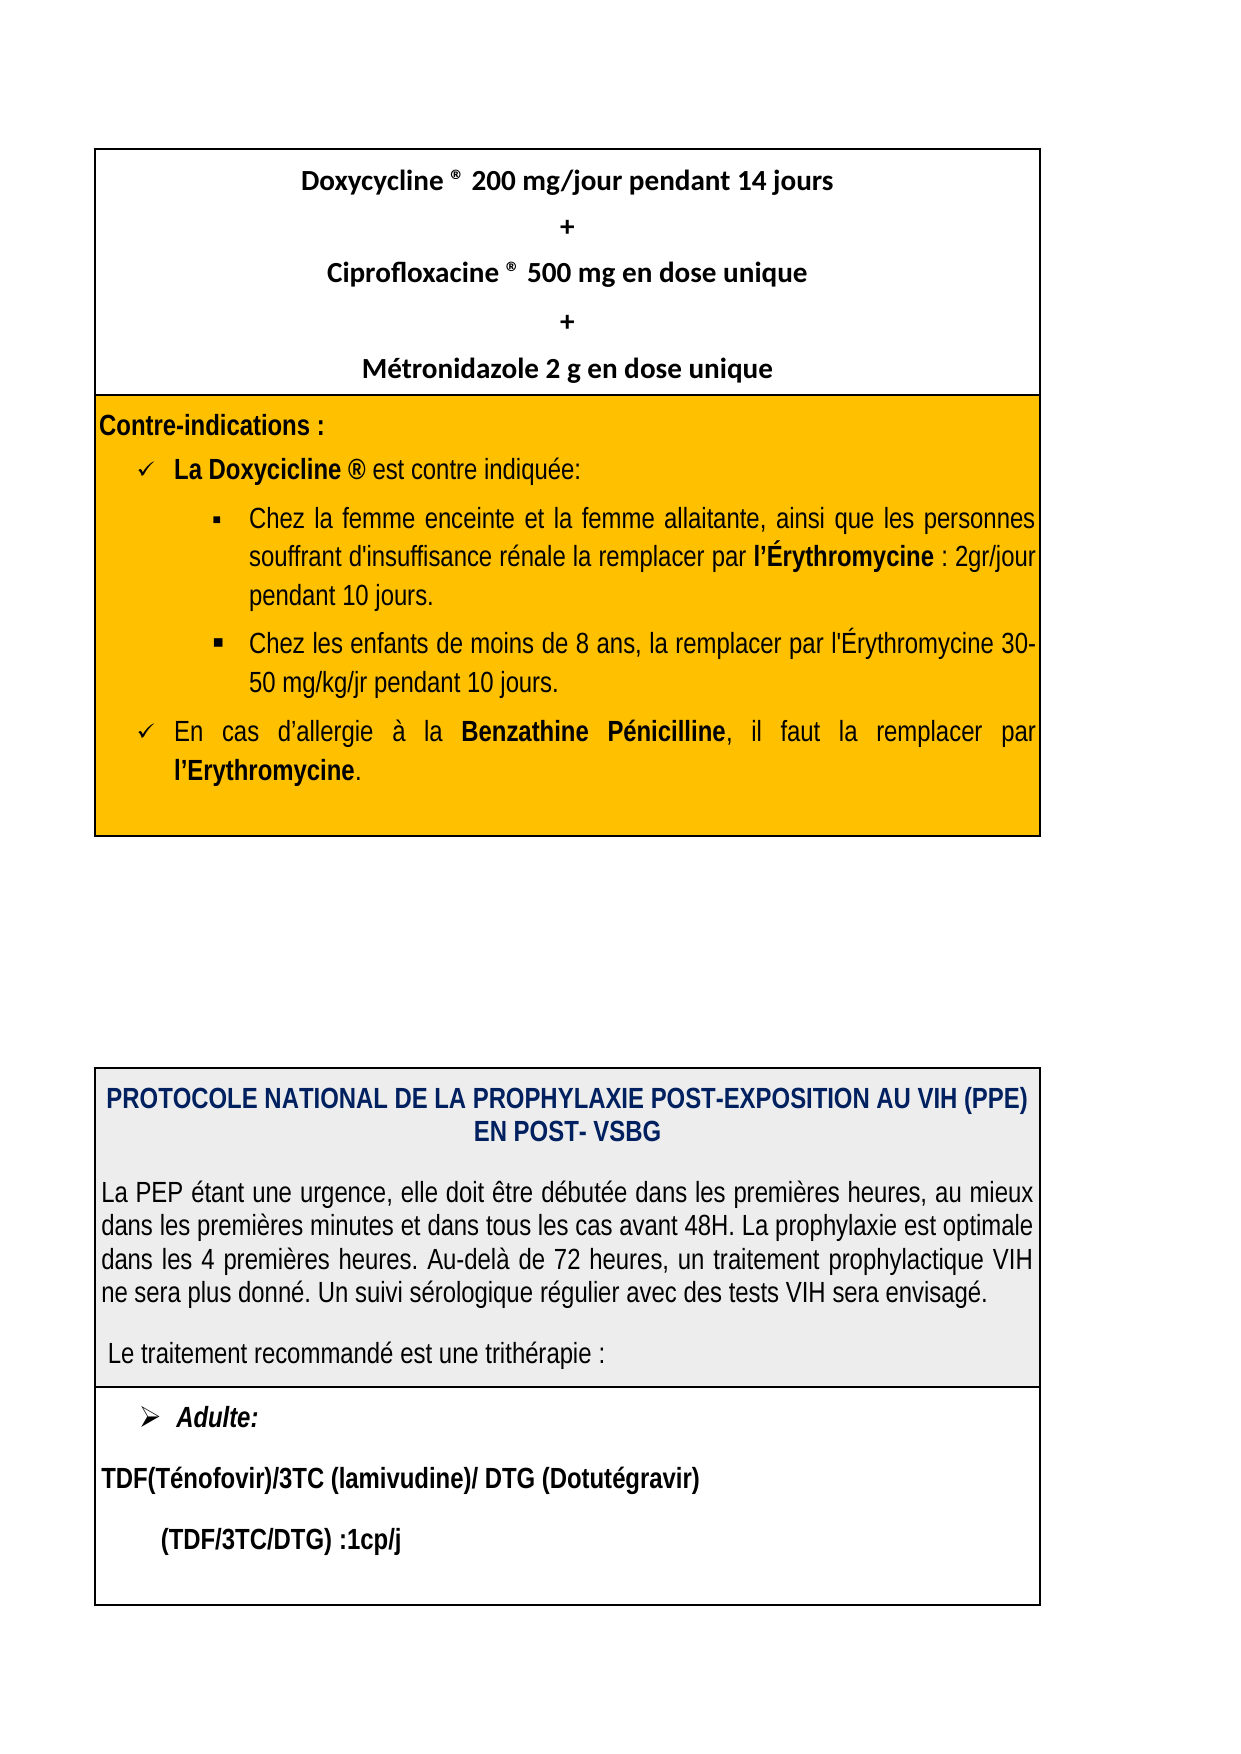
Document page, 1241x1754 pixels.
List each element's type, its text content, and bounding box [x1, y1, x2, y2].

table_cell Adulte: TDF(Ténofovir)/3TC (lamivudine)/ DTG (Dotutégravir) (TDF/3TC/DTG) :1cp/j Enfant à partir de 10 ans (Poids≥ 35 Kg) TDF(Ténofovir)/3TC(Lamivudine)/DTG (Dolutégravir) :1cp/j Enfant entre 6 et 10 ans: ABC(Abacavir)/3TC(Lamivudine) +DTG(Dolutégravir) = Kivexa cp+DTG Enfant de moins de 6 ans: ABC(Abacavir)/3TC(Lamivudine)+LPV/r (Lopinanivir/ritonavir) = Kivexa cp+Kaletra cp NB : Chez l’ enfant, la posologie sera adaptée en fonction du poids [96, 1388, 1039, 1604]
table_cell Doxycycline ® 200 mg/jour pendant 14 jours + Ciprofloxacine ® 500 mg en dose unique + Métronidazole 2 g en dose unique [96, 150, 1039, 394]
table_header PROTOCOLE NATIONAL DE LA PROPHYLAXIE POST-EXPOSITION AU VIH (PPE) EN POST- VSBG La PEP étant une urgence, elle doit être débutée dans les premières heures, au mieux dans les premières minutes et dans tous les cas avant 48H. La prophylaxie est optimale dans les 4 premières heures. Au-delà de 72 heures, un traitement prophylactique VIH ne sera plus donné. Un suivi sérologique régulier avec des tests VIH sera envisagé. Le traitement recommandé est une trithérapie : [96, 1069, 1039, 1386]
table_cell Contre-indications : La Doxycicline ® est contre indiquée: Chez la femme enceinte et la femme allaitante, ainsi que les personnes souffrant d'insuffisance rénale la remplacer par l’Érythromycine : 2gr/jour pendant 10 jours. Chez les enfants de moins de 8 ans, la remplacer par l'Érythromycine 30-50 mg/kg/jr pendant 10 jours. En cas d’allergie à la Benzathine Pénicilline, il faut la remplacer par l’Erythromycine. [96, 396, 1039, 835]
